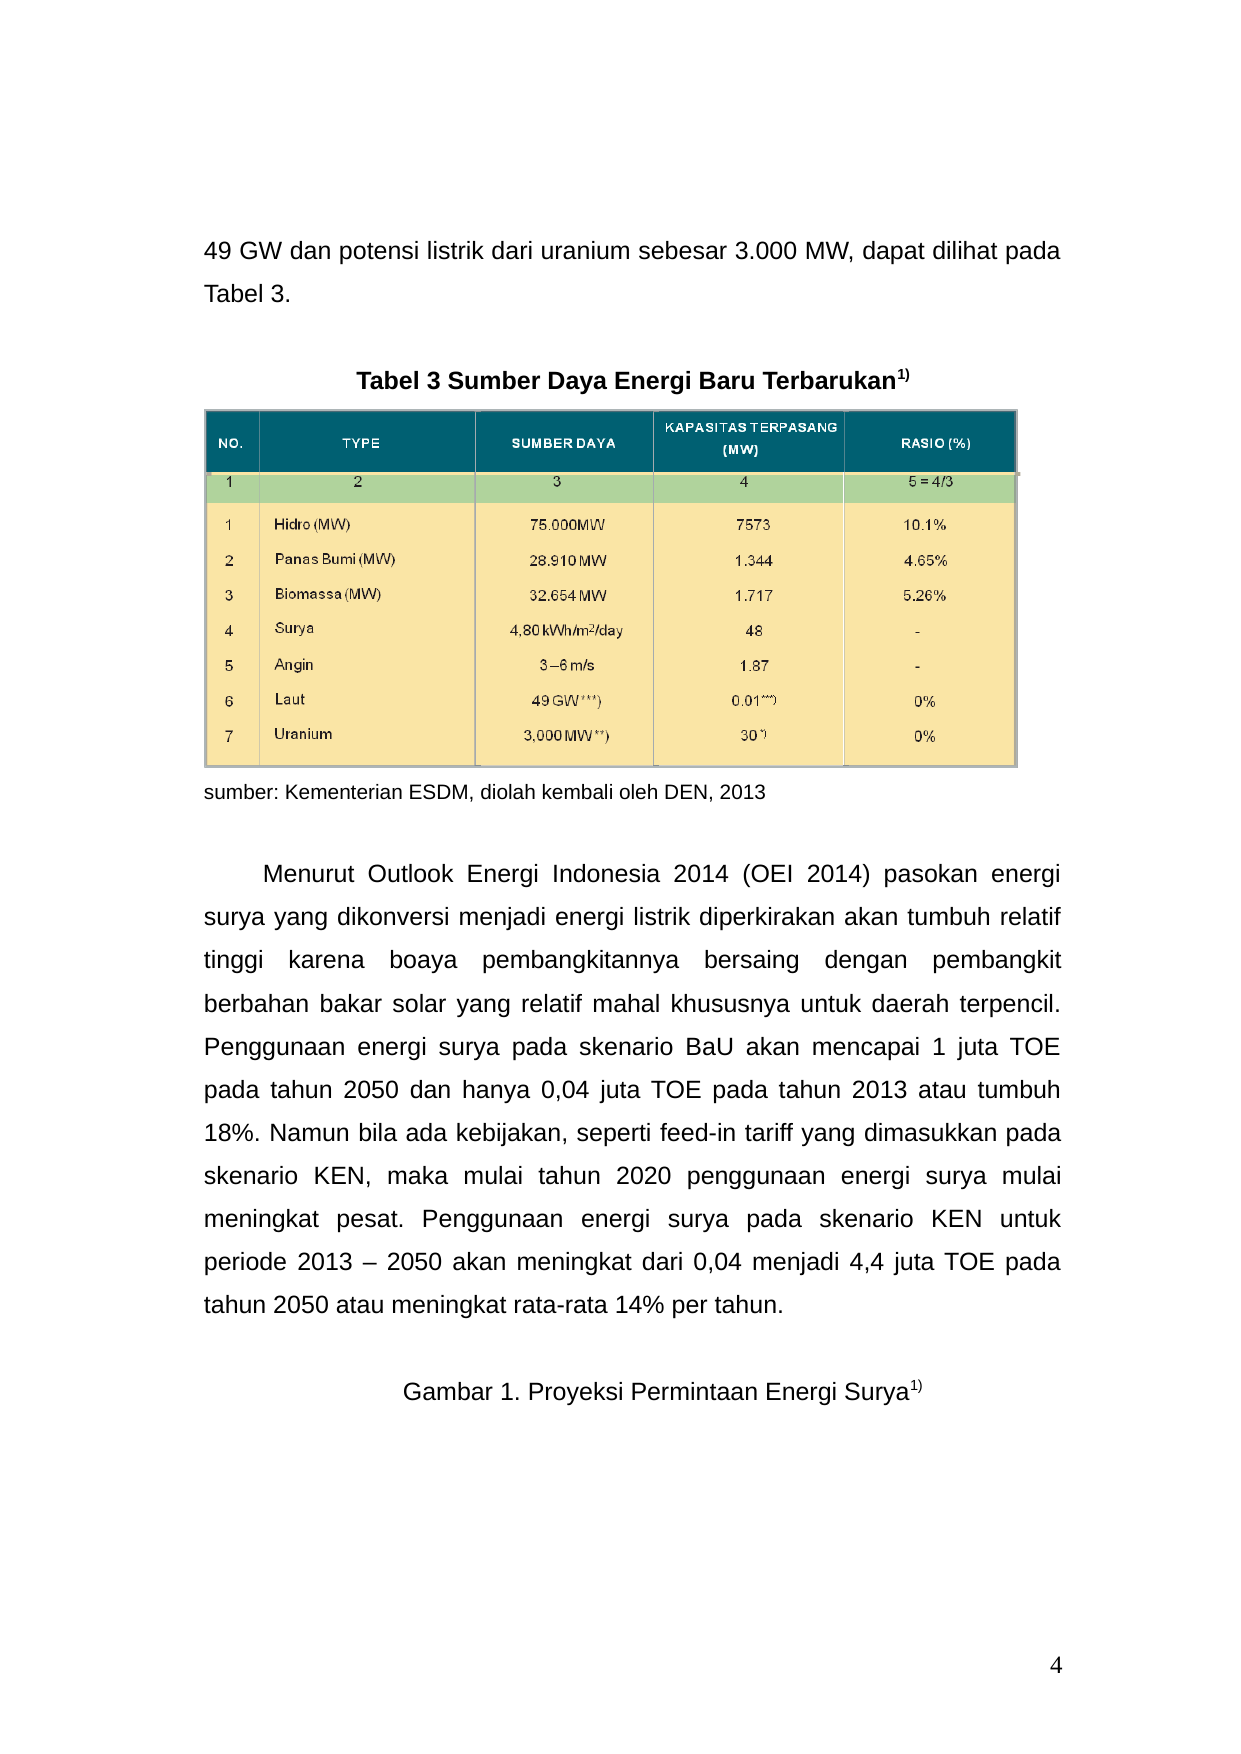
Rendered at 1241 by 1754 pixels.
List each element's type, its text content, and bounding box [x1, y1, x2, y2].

text Tabel 3 Sumber Daya Energi Baru Terbarukan1) [204, 366, 1062, 394]
text Gambar 1. Proyeksi Permintaan Energi Surya1) [204, 1401, 1062, 1429]
text sumber: Kementerian ESDM, diolah kembali oleh DEN, 2013 [204, 409, 1062, 828]
text 49 GW dan potensi listrik dari uranium sebesar 3.000 MW, dapat dilihat pada Tabel 3. [204, 236, 1062, 308]
picture [221, 408, 1029, 784]
text Menurut Outlook Energi Indonesia 2014 (OEI 2014) pasokan energi surya yang dikonversi menjadi energi listrik diperkirakan akan tumbuh relatif tinggi karena boaya pembangkitannya bersaing dengan pembangkit berbahan bakar solar yang relatif mahal khususnya untuk daerah terpencil. Penggunaan energi surya pada skenario BaU akan mencapai 1 juta TOE pada tahun 2050 dan hanya 0,04 juta TOE pada tahun 2013 atau tumbuh 18%. Namun bila ada kebijakan, seperti feed-in tariff yang dimasukkan pada skenario KEN, maka mulai tahun 2020 penggunaan energi surya mulai meningkat pesat. Penggunaan energi surya pada skenario KEN untuk periode 2013 – 2050 akan meningkat dari 0,04 menjadi 4,4 juta TOE pada tahun 2050 atau meningkat rata-rata 14% per tahun. [204, 883, 1062, 1343]
